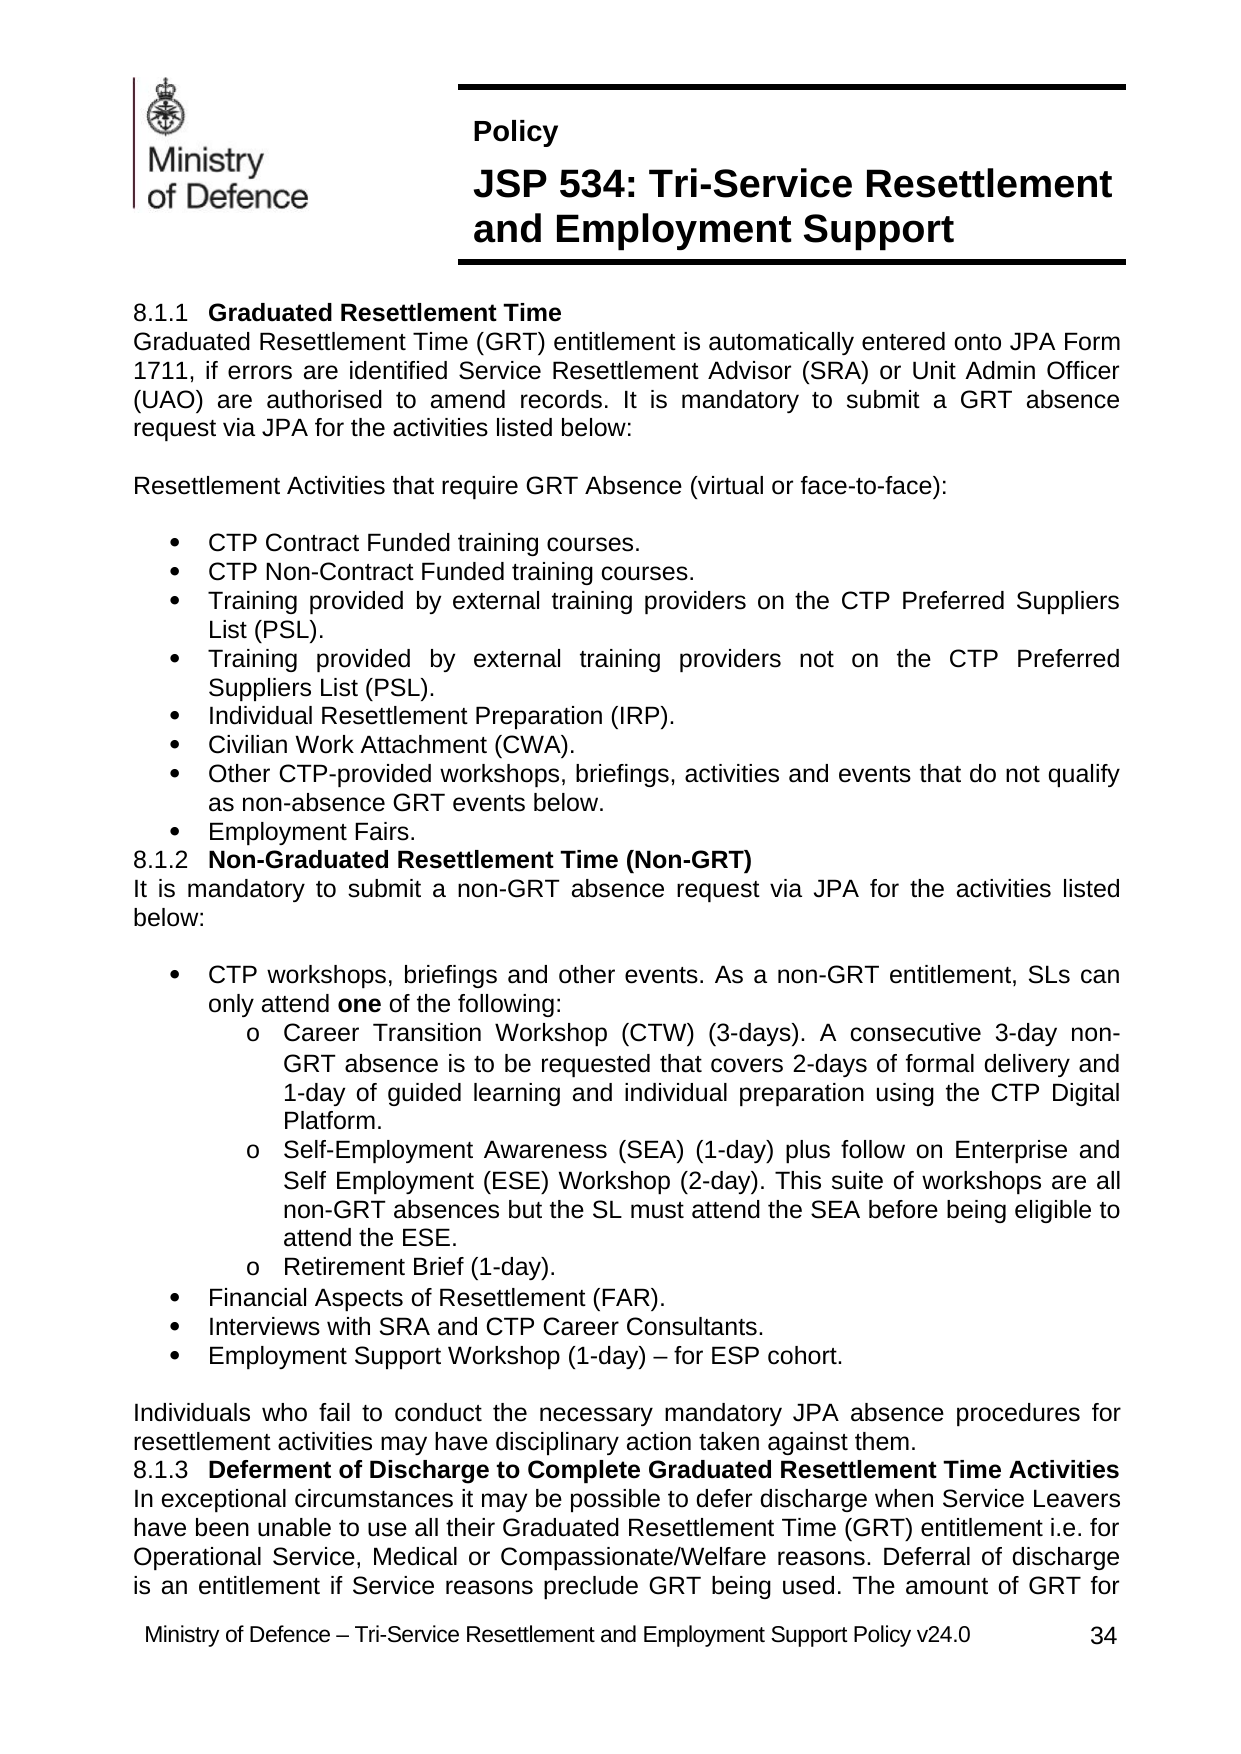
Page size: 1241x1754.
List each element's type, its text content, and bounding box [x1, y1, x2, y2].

subtitle Non-Graduated Resettlement Time (Non-GRT) [133, 845, 1122, 874]
list Civilian Work Attachment (CWA). [170, 730, 1122, 759]
list Individual Resettlement Preparation (IRP). [170, 701, 1122, 730]
list Retirement Brief (1-day). [245, 1252, 1122, 1283]
subtitle Graduated Resettlement Time [133, 298, 1122, 327]
list Financial Aspects of Resettlement (FAR). [170, 1283, 1122, 1312]
list Interviews with SRA and CTP Career Consultants. [170, 1312, 1122, 1341]
text In exceptional circumstances it may be possible to defer discharge when Service Leavers have been unable to use all their Graduated Resettlement Time (GRT) entitlement i.e. for Operational Service, Medical or Compassionate/Welfare reasons. Deferral of discharge is an entitlement if Service reasons preclude GRT being used. The amount of GRT for [133, 1484, 1122, 1599]
subtitle Deferment of Discharge to Complete Graduated Resettlement Time Activities [133, 1456, 1122, 1484]
list CTP workshops, briefings and other events. As a non-GRT entitlement, SLs can only attend one of the following: [170, 960, 1122, 1018]
text Graduated Resettlement Time (GRT) entitlement is automatically entered onto JPA Form 1711, if errors are identified Service Resettlement Advisor (SRA) or Unit Admin Officer (UAO) are authorised to amend records. It is mandatory to submit a GRT absence request via JPA for the activities listed below: [133, 327, 1122, 442]
text Resettlement Activities that require GRT Absence (virtual or face-to-face): [133, 471, 1122, 499]
list Training provided by external training providers not on the CTP Preferred Suppliers List (PSL). [170, 644, 1122, 701]
list Self-Employment Awareness (SEA) (1-day) plus follow on Enterprise and Self Employment (ESE) Workshop (2-day). This suite of workshops are all non-GRT absences but the SL must attend the SEA before being eligible to attend the ESE. [245, 1135, 1122, 1252]
list Career Transition Workshop (CTW) (3-days). A consecutive 3-day non-GRT absence is to be requested that covers 2-days of formal delivery and 1-day of guided learning and individual preparation using the CTP Digital Platform. [245, 1018, 1122, 1135]
list Employment Support Workshop (1-day) – for ESP cohort. [170, 1341, 1122, 1370]
list Training provided by external training providers on the CTP Preferred Suppliers List (PSL). [170, 586, 1122, 644]
list CTP Contract Funded training courses. [170, 528, 1122, 557]
list Employment Fairs. [170, 817, 1122, 845]
text It is mandatory to submit a non-GRT absence request via JPA for the activities listed below: [133, 874, 1122, 931]
list CTP Non-Contract Funded training courses. [170, 557, 1122, 586]
text Individuals who fail to conduct the necessary mandatory JPA absence procedures for resettlement activities may have disciplinary action taken against them. [133, 1398, 1122, 1456]
list Other CTP-provided workshops, briefings, activities and events that do not qualify as non-absence GRT events below. [170, 759, 1122, 817]
